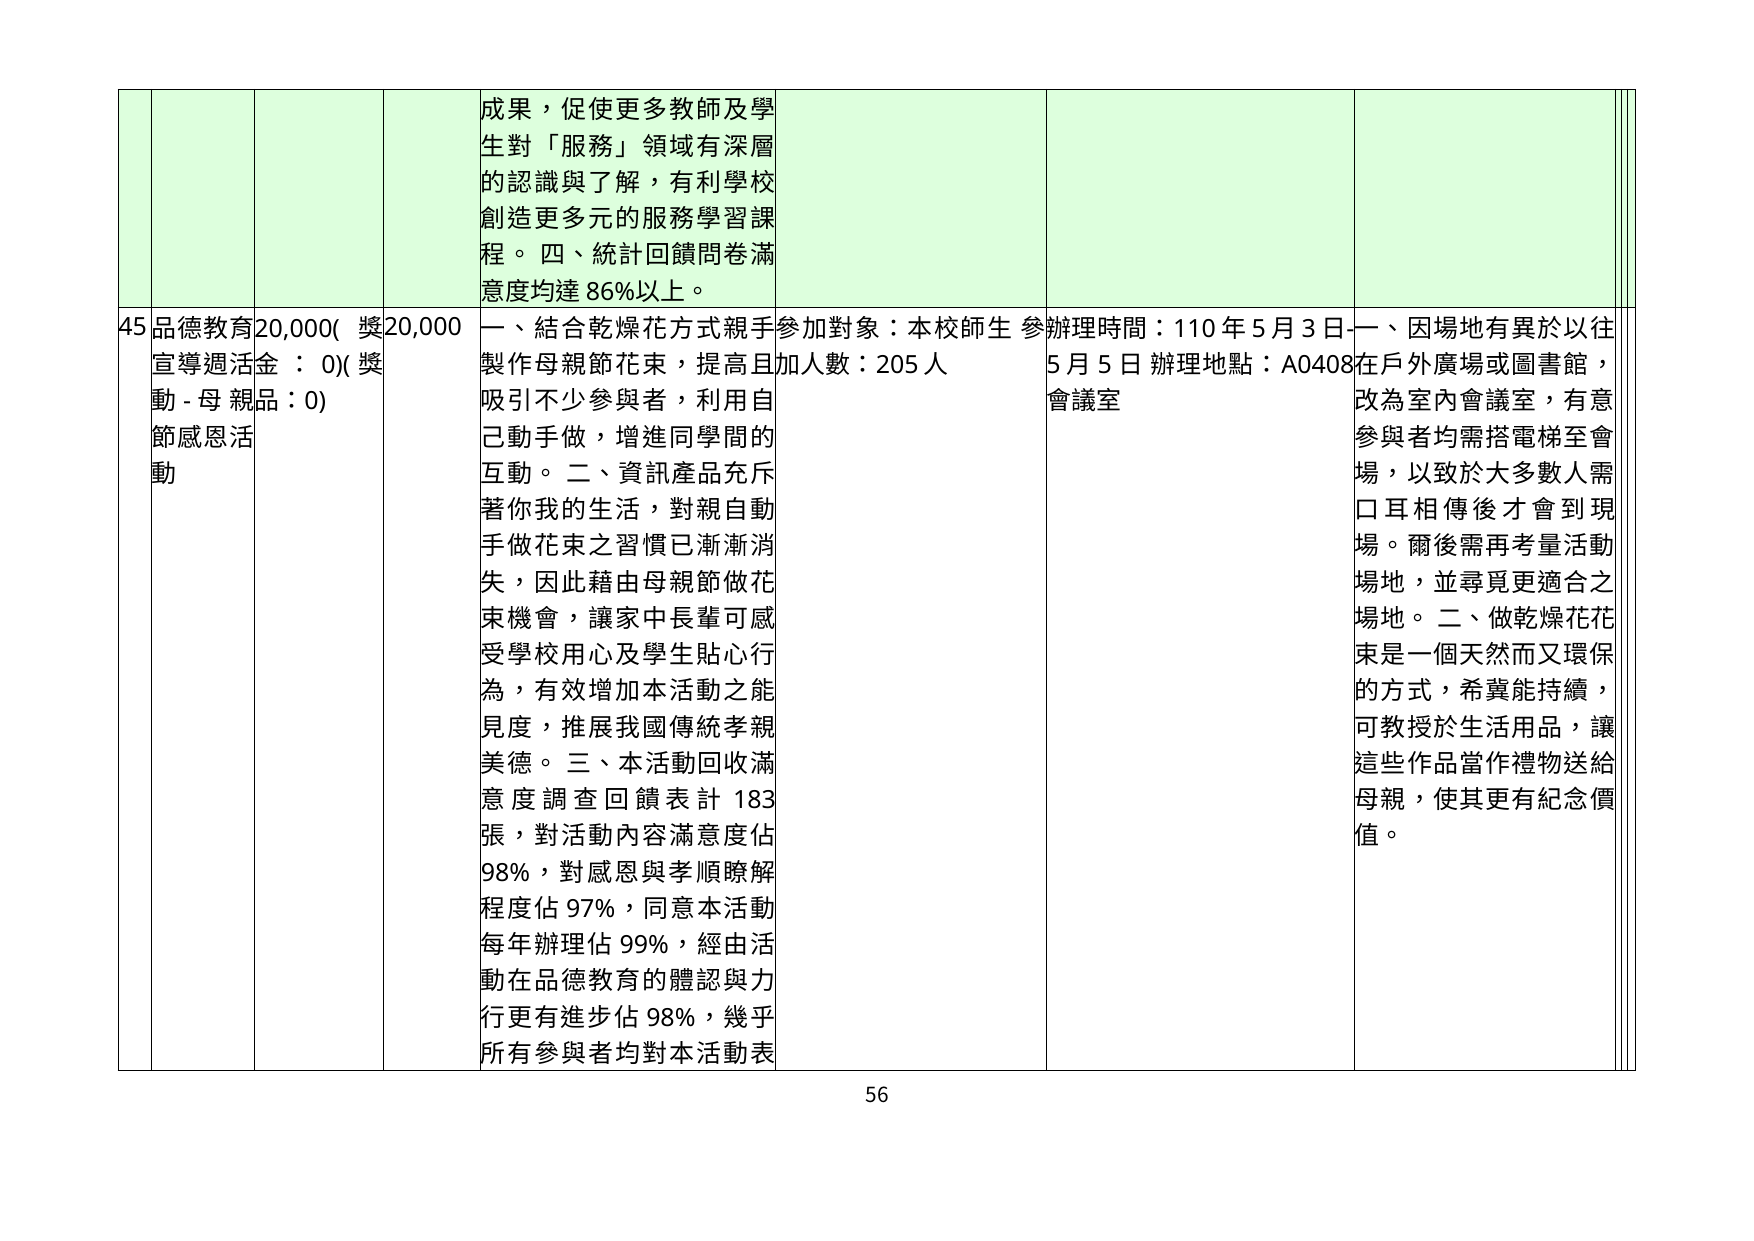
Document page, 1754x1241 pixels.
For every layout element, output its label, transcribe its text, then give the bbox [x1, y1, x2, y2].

table_cell [776, 90, 1046, 307]
table_cell [255, 90, 383, 307]
table_cell [1622, 90, 1627, 307]
table_cell 一、因場地有異於以往在戶外廣場或圖書館，改為室內會議室，有意參與者均需搭電梯至會場，以致於大多數人需口耳相傳後才會到現場。爾後需再考量活動場地，並尋覓更適合之場地。 二、做乾燥花花束是一個天然而又環保的方式，希冀能持續，可教授於生活用品，讓這些作品當作禮物送給母親，使其更有紀念價值。 [1355, 308, 1615, 1069]
table_cell 成果，促使更多教師及學生對「服務」領域有深層的認識與了解，有利學校創造更多元的服務學習課程。 四、統計回饋問卷滿意度均達86%以上。 [481, 90, 775, 307]
table_cell [384, 90, 480, 307]
table_cell [152, 90, 254, 307]
table_cell 辦理時間：110年5月3日-5月5日 辦理地點：A0408會議室 [1047, 308, 1354, 1069]
table_cell 品德教育宣導週活動-母親節感恩活動 [152, 308, 254, 1069]
table_cell [1616, 90, 1621, 307]
table_cell [1616, 308, 1621, 1069]
table_cell [119, 90, 151, 307]
table_cell [1628, 90, 1635, 307]
table_cell [1622, 308, 1627, 1069]
table_cell 參加對象：本校師生 參加人數：205人 [776, 308, 1046, 1069]
table_cell [1628, 308, 1635, 1069]
table_cell 20,000(獎金：0)(獎品：0) [255, 308, 383, 1069]
table_cell [1355, 90, 1615, 307]
table_cell [1047, 90, 1354, 307]
table_cell 45 [119, 308, 151, 1069]
table_cell 一、結合乾燥花方式親手製作母親節花束，提高且吸引不少參與者，利用自己動手做，增進同學間的互動。 二、資訊產品充斥著你我的生活，對親自動手做花束之習慣已漸漸消失，因此藉由母親節做花束機會，讓家中長輩可感受學校用心及學生貼心行為，有效增加本活動之能見度，推展我國傳統孝親美德。 三、本活動回收滿意度調查回饋表計183張，對活動內容滿意度佔98%，對感恩與孝順瞭解程度佔97%，同意本活動每年辦理佔99%，經由活動在品德教育的體認與力行更有進步佔98%，幾乎所有參與者均對本活動表 [481, 308, 775, 1069]
table_cell 20,000 [384, 308, 480, 1069]
